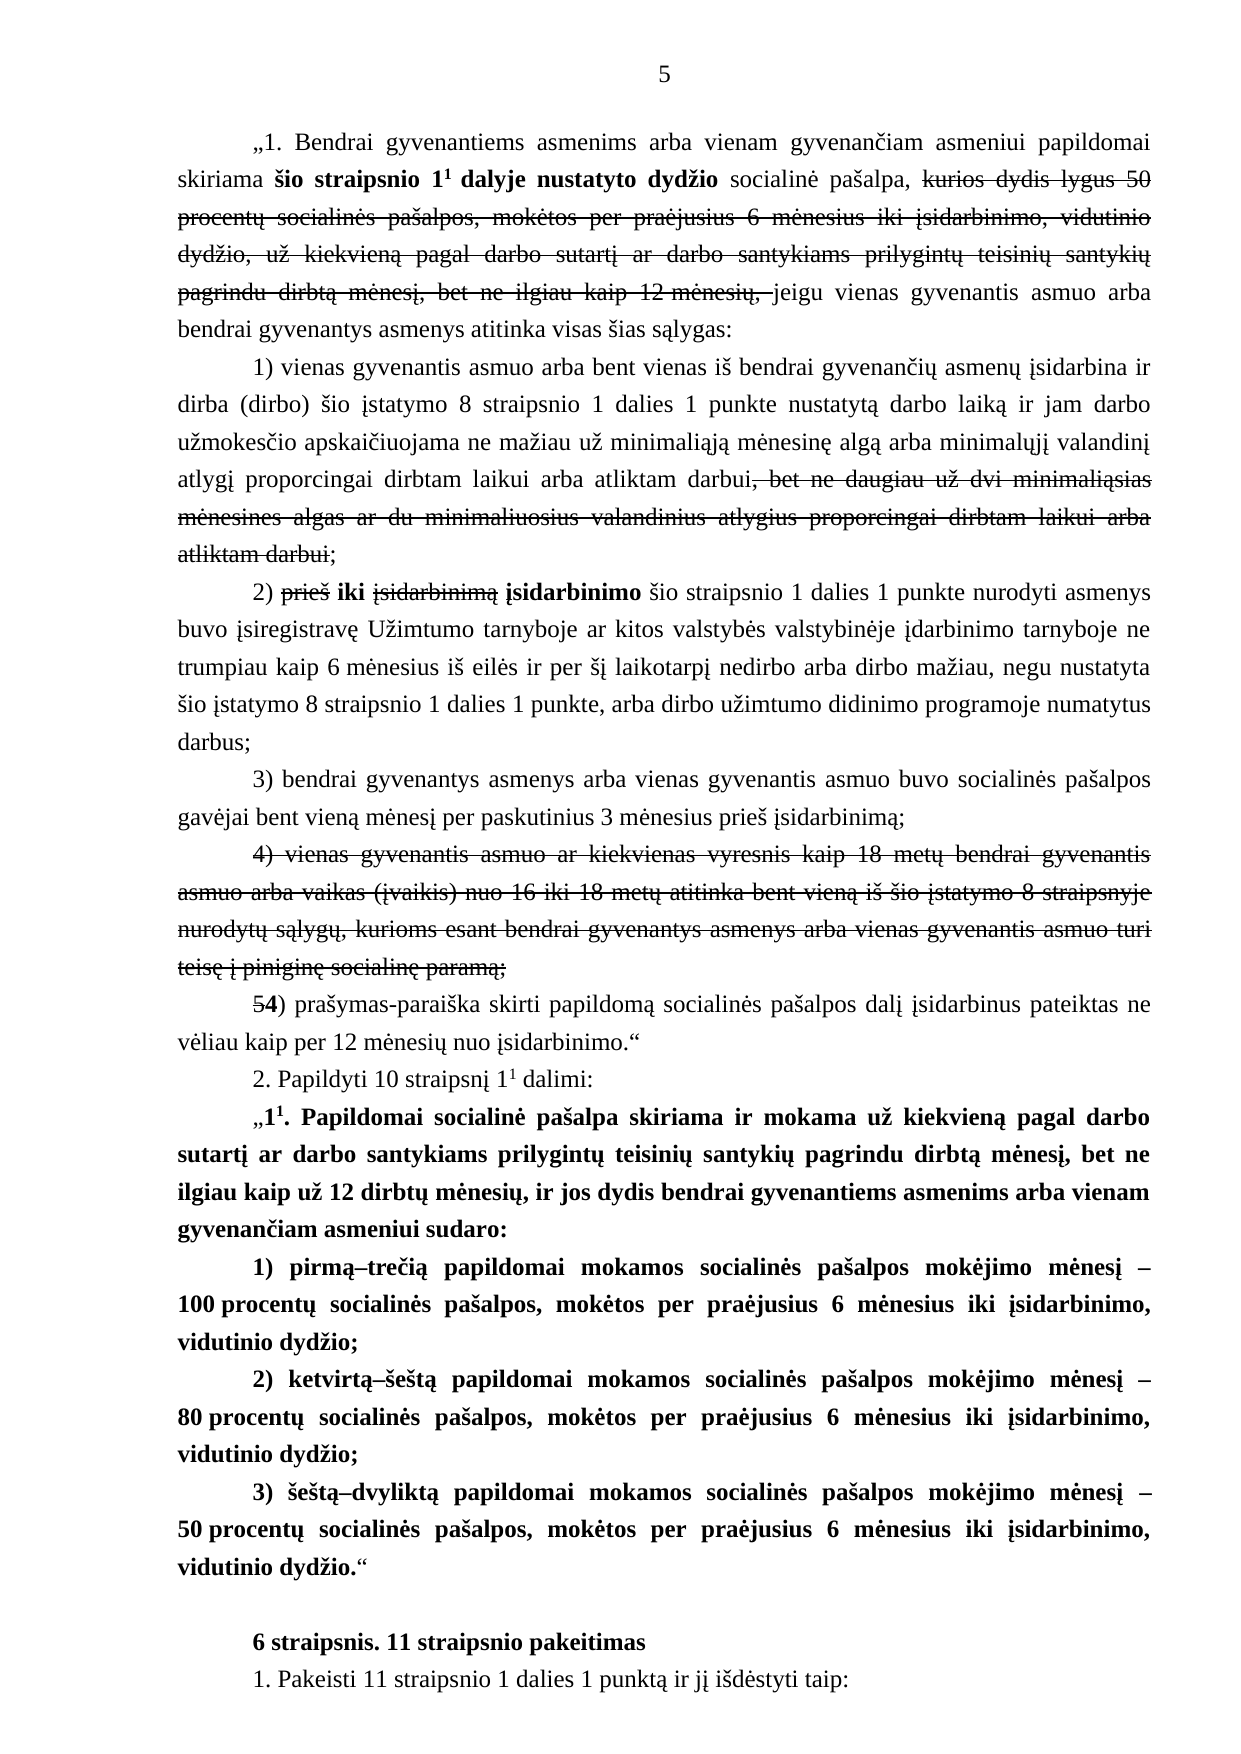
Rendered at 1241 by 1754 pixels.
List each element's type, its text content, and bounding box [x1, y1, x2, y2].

text 4) vienas gyvenantis asmuo ar kiekvienas vyresnis kaip 18 metų bendrai gyvenantis asmuo arba vaikas (įvaikis) nuo 16 iki 18 metų atitinka bent vieną iš šio įstatymo 8 straipsnyje nurodytų sąlygų, kurioms esant bendrai gyvenantys asmenys arba vienas gyvenantis asmuo turi teisę į piniginę socialinę paramą; [177, 893, 1152, 930]
text 3) bendrai gyvenantys asmenys arba vienas gyvenantis asmuo buvo socialinės pašalpos gavėjai bent vieną mėnesį per paskutinius 3 mėnesius prieš įsidarbinimą; [177, 756, 1152, 831]
text 4) vienas gyvenantis asmuo ar kiekvienas vyresnis kaip 18 metų bendrai gyvenantis asmuo arba vaikas (įvaikis) nuo 16 iki 18 metų atitinka bent vieną iš šio įstatymo 8 straipsnyje nurodytų sąlygų, kurioms esant bendrai gyvenantys asmenys arba vienas gyvenantis asmuo turi teisę į piniginę socialinę paramą; [177, 931, 1152, 981]
text 2) prieš iki įsidarbinimą įsidarbinimo šio straipsnio 1 dalies 1 punkte nurodyti asmenys buvo įsiregistravę Užimtumo tarnyboje ar kitos valstybės valstybinėje įdarbinimo tarnyboje ne trumpiau kaip 6 mėnesius iš eilės ir per šį laikotarpį nedirbo arba dirbo mažiau, negu nustatyta šio įstatymo 8 straipsnio 1 dalies 1 punkte, arba dirbo užimtumo didinimo programoje numatytus darbus; [177, 568, 1152, 756]
text 2) ketvirtą–šeštą papildomai mokamos socialinės pašalpos mokėjimo mėnesį – 80 procentų socialinės pašalpos, mokėtos per praėjusius 6 mėnesius iki įsidarbinimo, vidutinio dydžio; [177, 1356, 1152, 1468]
text 1) vienas gyvenantis asmuo arba bent vienas iš bendrai gyvenančių asmenų įsidarbina ir dirba (dirbo) šio įstatymo 8 straipsnio 1 dalies 1 punkte nustatytą darbo laiką ir jam darbo užmokesčio apskaičiuojama ne mažiau už minimaliąją mėnesinę algą arba minimalųjį valandinį atlygį proporcingai dirbtam laikui arba atliktam darbui, bet ne daugiau už dvi minimaliąsias mėnesines algas ar du minimaliuosius valandinius atlygius proporcingai dirbtam laikui arba atliktam darbui; [177, 343, 1152, 568]
text 4) vienas gyvenantis asmuo ar kiekvienas vyresnis kaip 18 metų bendrai gyvenantis asmuo arba vaikas (įvaikis) nuo 16 iki 18 metų atitinka bent vieną iš šio įstatymo 8 straipsnyje nurodytų sąlygų, kurioms esant bendrai gyvenantys asmenys arba vienas gyvenantis asmuo turi teisę į piniginę socialinę paramą; [177, 831, 1152, 892]
text „11. Papildomai socialinė pašalpa skiriama ir mokama už kiekvieną pagal darbo sutartį ar darbo santykiams prilygintų teisinių santykių pagrindu dirbtą mėnesį, bet ne ilgiau kaip už 12 dirbtų mėnesių, ir jos dydis bendrai gyvenantiems asmenims arba vienam gyvenančiam asmeniui sudaro: [177, 1093, 1152, 1243]
text 3) šeštą–dvyliktą papildomai mokamos socialinės pašalpos mokėjimo mėnesį – 50 procentų socialinės pašalpos, mokėtos per praėjusius 6 mėnesius iki įsidarbinimo, vidutinio dydžio.“ [177, 1468, 1152, 1581]
text 1) pirmą–trečią papildomai mokamos socialinės pašalpos mokėjimo mėnesį – 100 procentų socialinės pašalpos, mokėtos per praėjusius 6 mėnesius iki įsidarbinimo, vidutinio dydžio; [177, 1243, 1152, 1356]
text 54) prašymas-paraiška skirti papildomą socialinės pašalpos dalį įsidarbinus pateiktas ne vėliau kaip per 12 mėnesių nuo įsidarbinimo.“ [177, 981, 1152, 1056]
text 1. Pakeisti 11 straipsnio 1 dalies 1 punktą ir jį išdėstyti taip: [177, 1656, 1152, 1693]
text 6 straipsnis. 11 straipsnio pakeitimas [177, 1618, 1152, 1656]
text 2. Papildyti 10 straipsnį 11 dalimi: [177, 1056, 1152, 1093]
text „1. Bendrai gyvenantiems asmenims arba vienam gyvenančiam asmeniui papildomai skiriama šio straipsnio 11 dalyje nustatyto dydžio socialinė pašalpa, kurios dydis lygus 50 procentų socialinės pašalpos, mokėtos per praėjusius 6 mėnesius iki įsidarbinimo, vidutinio dydžio, už kiekvieną pagal darbo sutartį ar darbo santykiams prilygintų teisinių santykių pagrindu dirbtą mėnesį, bet ne ilgiau kaip 12 mėnesių, jeigu vienas gyvenantis asmuo arba bendrai gyvenantys asmenys atitinka visas šias sąlygas: [177, 118, 1152, 343]
